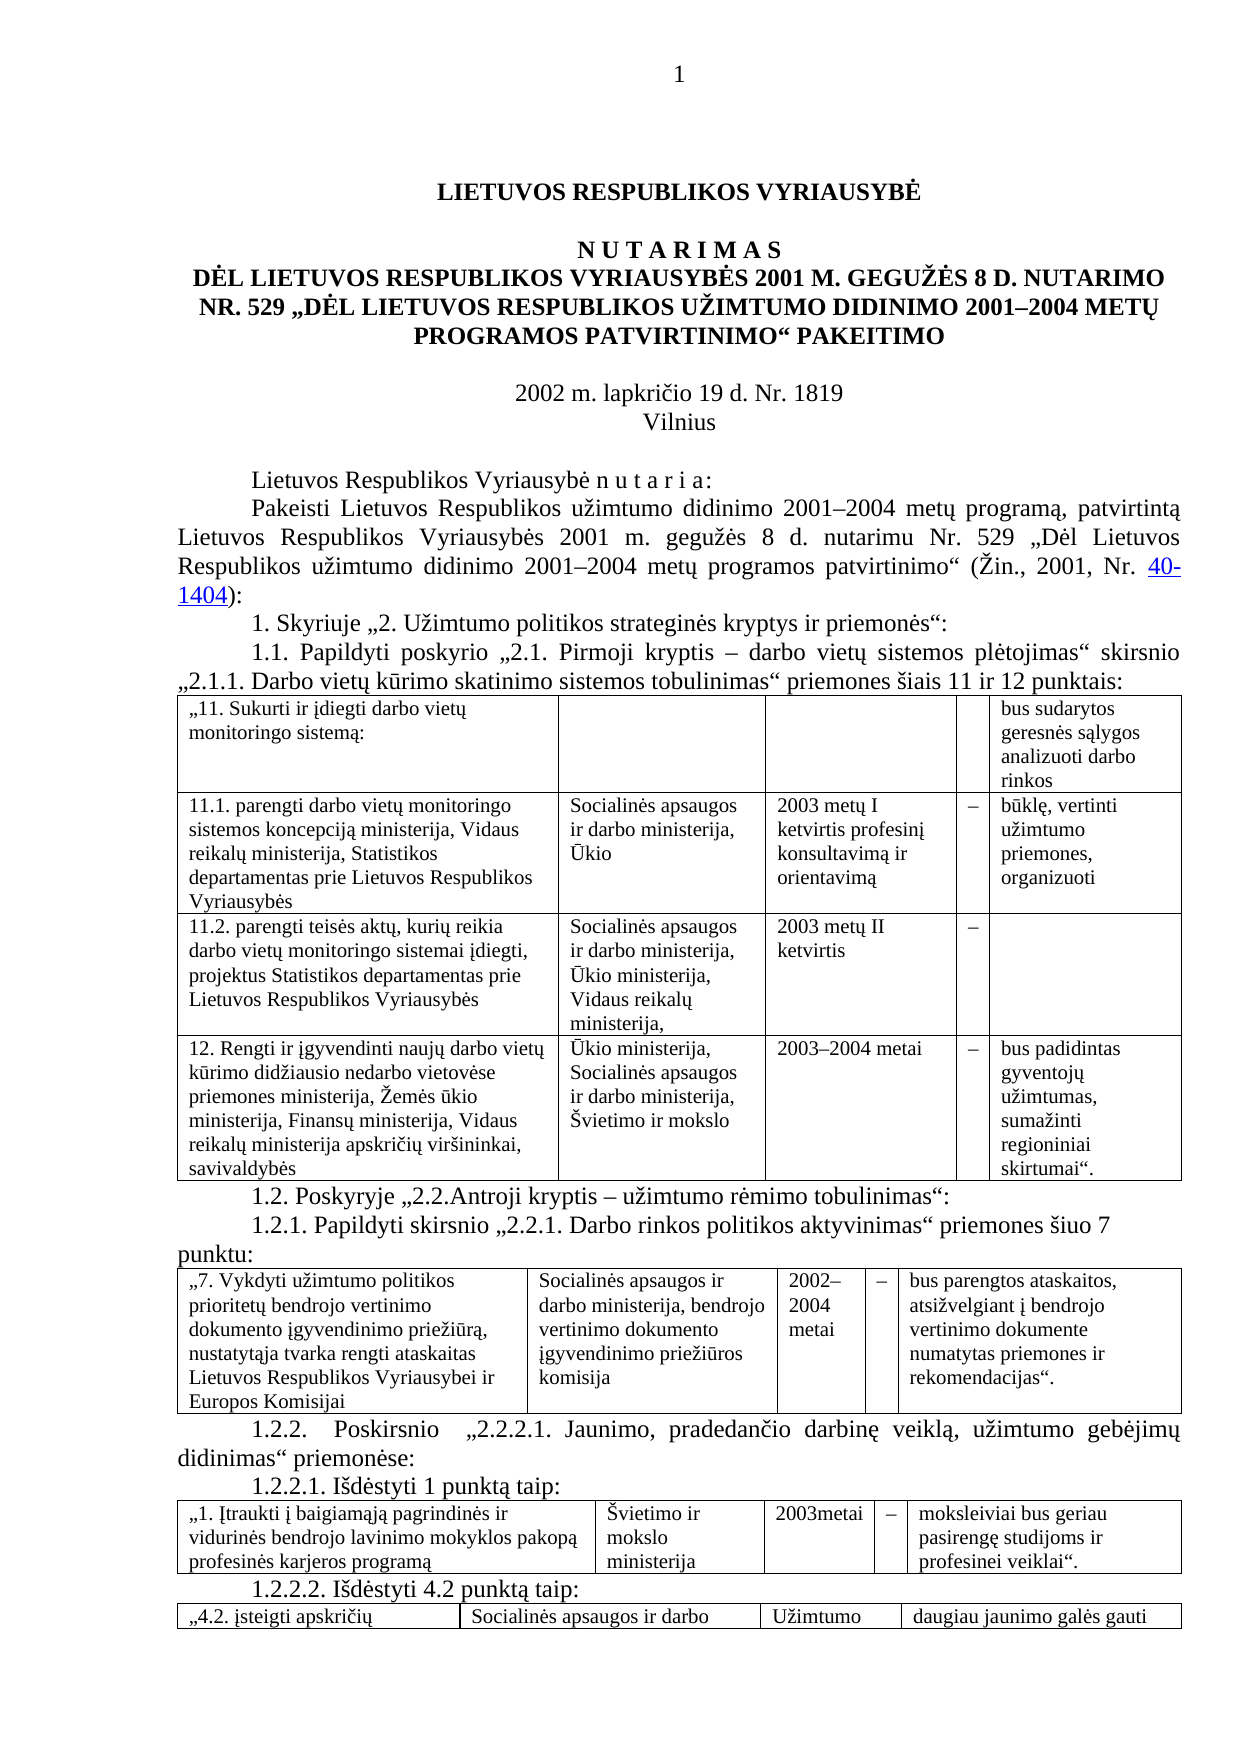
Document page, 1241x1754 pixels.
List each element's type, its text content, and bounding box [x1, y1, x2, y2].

table_cell – [957, 914, 989, 1035]
table_header daugiau jaunimo galės gauti [902, 1604, 1181, 1628]
text 1.2.2.2. Išdėstyti 4.2 punktą taip: [177, 1574, 1181, 1603]
table_header 2003metai [765, 1501, 874, 1573]
text Lietuvos Respublikos Vyriausybė nutaria: [177, 465, 1181, 493]
text 1. Skyriuje „2. Užimtumo politikos strateginės kryptys ir priemonės“: [177, 608, 1181, 637]
text N U T A R I M A S [177, 235, 1181, 263]
table_cell Socialinės apsaugos ir darbo ministerija, Ūkio [559, 793, 765, 913]
table_cell bus padidintas gyventojų užimtumas, sumažinti regioniniai skirtumai“. [990, 1036, 1181, 1180]
table_header bus sudarytos geresnės sąlygos analizuoti darbo rinkos [990, 696, 1181, 792]
text Vilnius [177, 407, 1181, 436]
table_header bus parengtos ataskaitos, atsižvelgiant į bendrojo vertinimo dokumente numatytas priemones ir rekomendacijas“. [899, 1269, 1181, 1413]
table_header 2002–2004 metai [778, 1269, 865, 1413]
table_header „1. Įtraukti į baigiamąją pagrindinės ir vidurinės bendrojo lavinimo mokyklos pakopą profesinės karjeros programą [178, 1501, 595, 1573]
table_header moksleiviai bus geriau pasirengę studijoms ir profesinei veiklai“. [908, 1501, 1181, 1573]
table_cell 11.2. parengti teisės aktų, kurių reikia darbo vietų monitoringo sistemai įdiegti, projektus Statistikos departamentas prie Lietuvos Respublikos Vyriausybės [178, 914, 558, 1035]
table_header Švietimo ir mokslo ministerija [596, 1501, 764, 1573]
table_cell 12. Rengti ir įgyvendinti naujų darbo vietų kūrimo didžiausio nedarbo vietovėse priemones ministerija, Žemės ūkio ministerija, Finansų ministerija, Vidaus reikalų ministerija apskričių viršininkai, savivaldybės [178, 1036, 558, 1180]
table_cell Socialinės apsaugos ir darbo ministerija, Ūkio ministerija, Vidaus reikalų ministerija, [559, 914, 765, 1035]
table_header „4.2. įsteigti apskričių [178, 1604, 459, 1628]
text LIETUVOS RESPUBLIKOS VYRIAUSYBĖ [177, 177, 1181, 206]
table_header [559, 696, 765, 792]
table_header [957, 696, 989, 792]
text 1.2. Poskyryje „2.2.Antroji kryptis – užimtumo rėmimo tobulinimas“: [177, 1181, 1181, 1210]
text 1.2.2.1. Išdėstyti 1 punktą taip: [177, 1471, 1181, 1500]
text 1.2.2. Poskirsnio „2.2.2.1. Jaunimo, pradedančio darbinę veiklą, užimtumo gebėjimų didinimas“ priemonėse: [177, 1414, 1181, 1471]
table_cell 11.1. parengti darbo vietų monitoringo sistemos koncepciją ministerija, Vidaus reikalų ministerija, Statistikos departamentas prie Lietuvos Respublikos Vyriausybės [178, 793, 558, 913]
text 1.1. Papildyti poskyrio „2.1. Pirmoji kryptis – darbo vietų sistemos plėtojimas“ skirsnio „2.1.1. Darbo vietų kūrimo skatinimo sistemos tobulinimas“ priemones šiais 11 ir 12 punktais: [177, 637, 1181, 695]
table_cell [990, 914, 1181, 1035]
table_header „11. Sukurti ir įdiegti darbo vietų monitoringo sistemą: [178, 696, 558, 792]
table_cell – [957, 793, 989, 913]
table_cell būklę, vertinti užimtumo priemones, organizuoti [990, 793, 1181, 913]
table_header – [875, 1501, 907, 1573]
text Pakeisti Lietuvos Respublikos užimtumo didinimo 2001–2004 metų programą, patvirtintą Lietuvos Respublikos Vyriausybės 2001 m. gegužės 8 d. nutarimu Nr. 529 „Dėl Lietuvos Respublikos užimtumo didinimo 2001–2004 metų programos patvirtinimo“ (Žin., 2001, Nr. 40-1404): [177, 493, 1181, 608]
table_cell – [957, 1036, 989, 1180]
table_cell 2003 metų I ketvirtis profesinį konsultavimą ir orientavimą [766, 793, 956, 913]
table_header – [866, 1269, 898, 1413]
text DĖL LIETUVOS RESPUBLIKOS VYRIAUSYBĖS 2001 M. GEGUŽĖS 8 D. NUTARIMO NR. 529 „DĖL LIETUVOS RESPUBLIKOS UŽIMTUMO DIDINIMO 2001–2004 METŲ PROGRAMOS PATVIRTINIMO“ PAKEITIMO [177, 263, 1181, 350]
table_cell 2003 metų II ketvirtis [766, 914, 956, 1035]
table_header Socialinės apsaugos ir darbo ministerija, bendrojo vertinimo dokumento įgyvendinimo priežiūros komisija [528, 1269, 777, 1413]
table_header Socialinės apsaugos ir darbo [461, 1604, 760, 1628]
table_header Užimtumo [761, 1604, 901, 1628]
table_cell Ūkio ministerija, Socialinės apsaugos ir darbo ministerija, Švietimo ir mokslo [559, 1036, 765, 1180]
table_header [766, 696, 956, 792]
table_cell 2003–2004 metai [766, 1036, 956, 1180]
text 1.2.1. Papildyti skirsnio „2.2.1. Darbo rinkos politikos aktyvinimas“ priemones šiuo 7 punktu: [177, 1210, 1181, 1267]
table_header „7. Vykdyti užimtumo politikos prioritetų bendrojo vertinimo dokumento įgyvendinimo priežiūrą, nustatytąja tvarka rengti ataskaitas Lietuvos Respublikos Vyriausybei ir Europos Komisijai [178, 1269, 527, 1413]
text 2002 m. lapkričio 19 d. Nr. 1819 [177, 378, 1181, 407]
